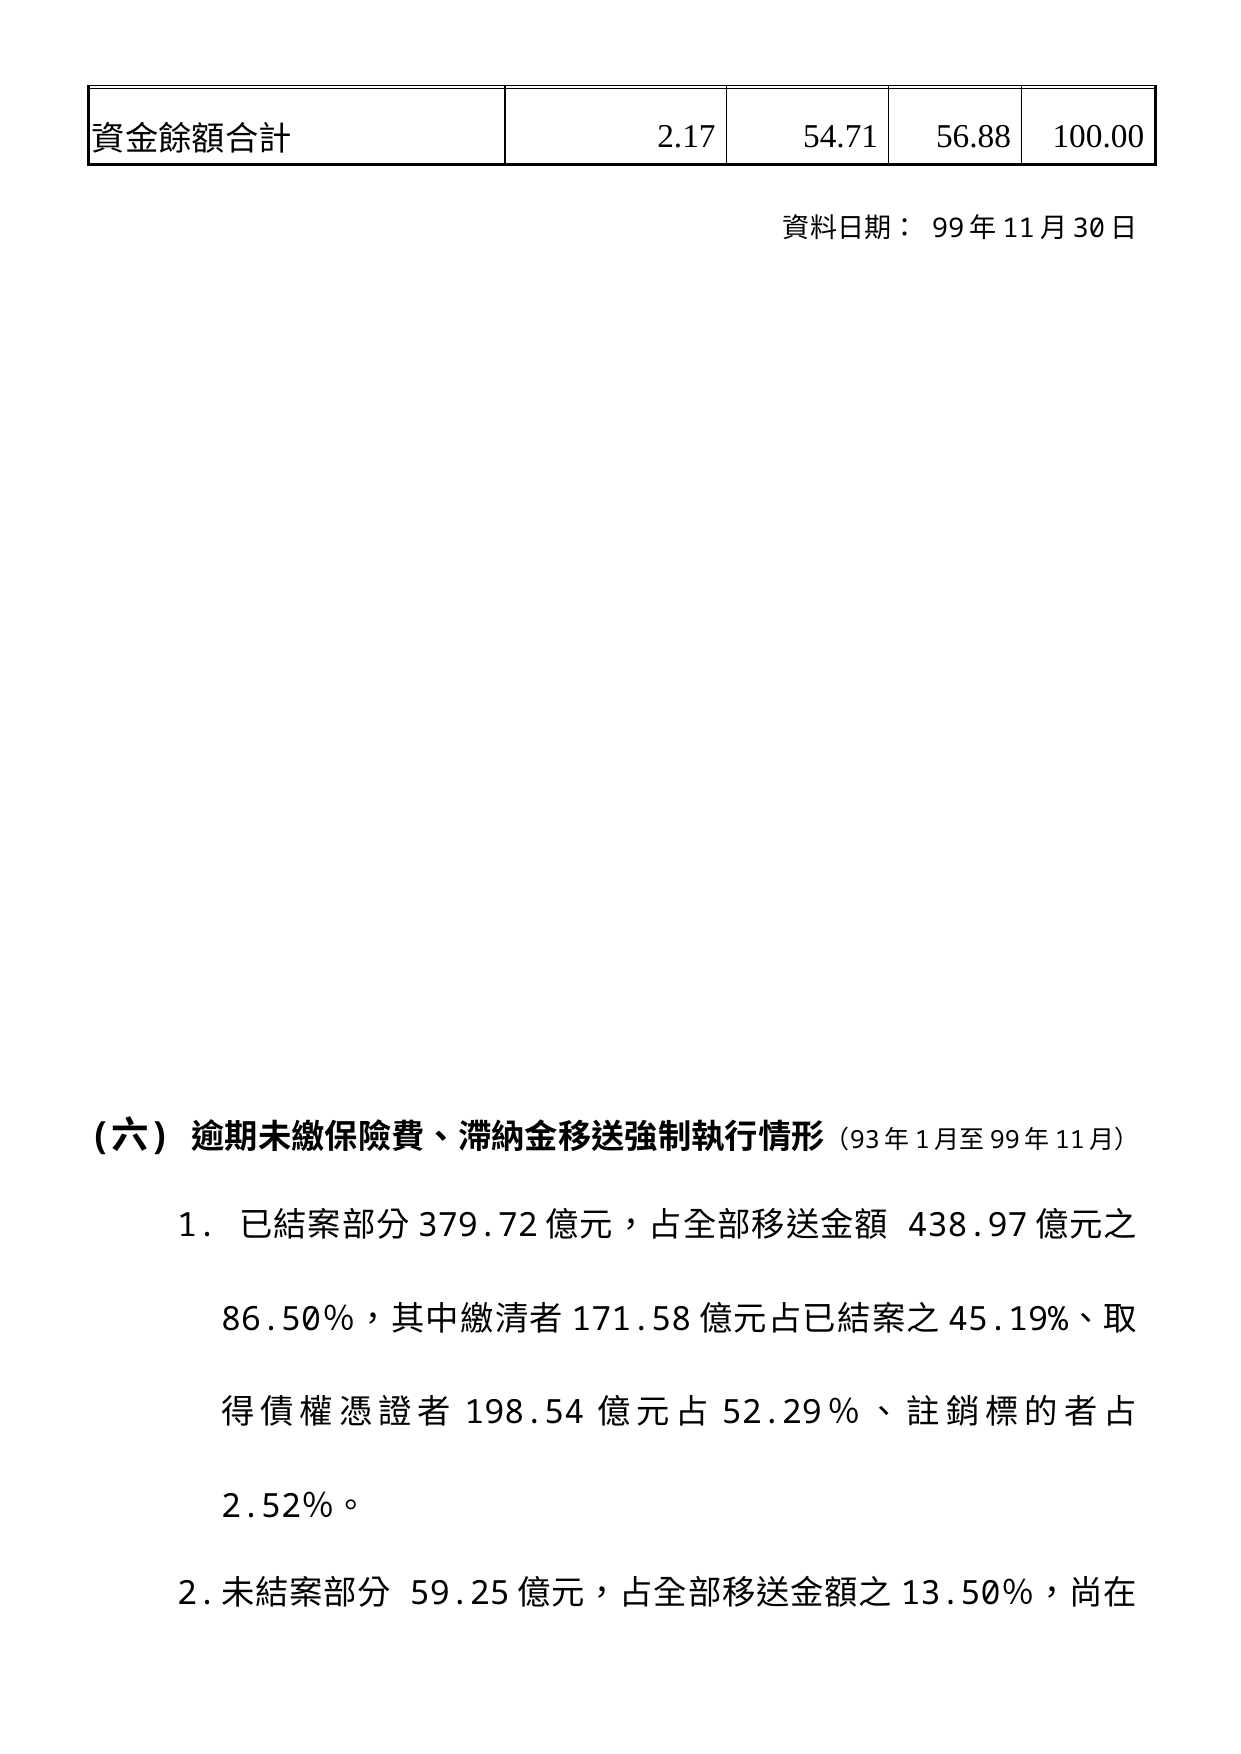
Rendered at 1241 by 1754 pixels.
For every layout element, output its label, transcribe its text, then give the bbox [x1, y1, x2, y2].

table_cell 54.71 [727, 89, 888, 163]
text (六) 逾期未繳保險費、滯納金移送強制執行情形（93年1月至99年11月） [89, 1091, 1181, 1153]
text 1. 已結案部分379.72億元，占全部移送金額 438.97億元之86.50％，其中繳清者171.58億元占已結案之45.19%、取得債權憑證者198.54億元占52.29％、註銷標的者占2.52％。 [177, 1180, 1137, 1524]
table_cell 56.88 [889, 89, 1021, 163]
table_cell 100.00 [1022, 89, 1154, 163]
table_cell 2.17 [506, 89, 726, 163]
text 2. 未結案部分 59.25億元，占全部移送金額之13.50％，尚在 [177, 1548, 1137, 1611]
table_cell 資金餘額合計 [90, 89, 504, 163]
text 資料日期： 99年11月30日 [52, 184, 1137, 247]
